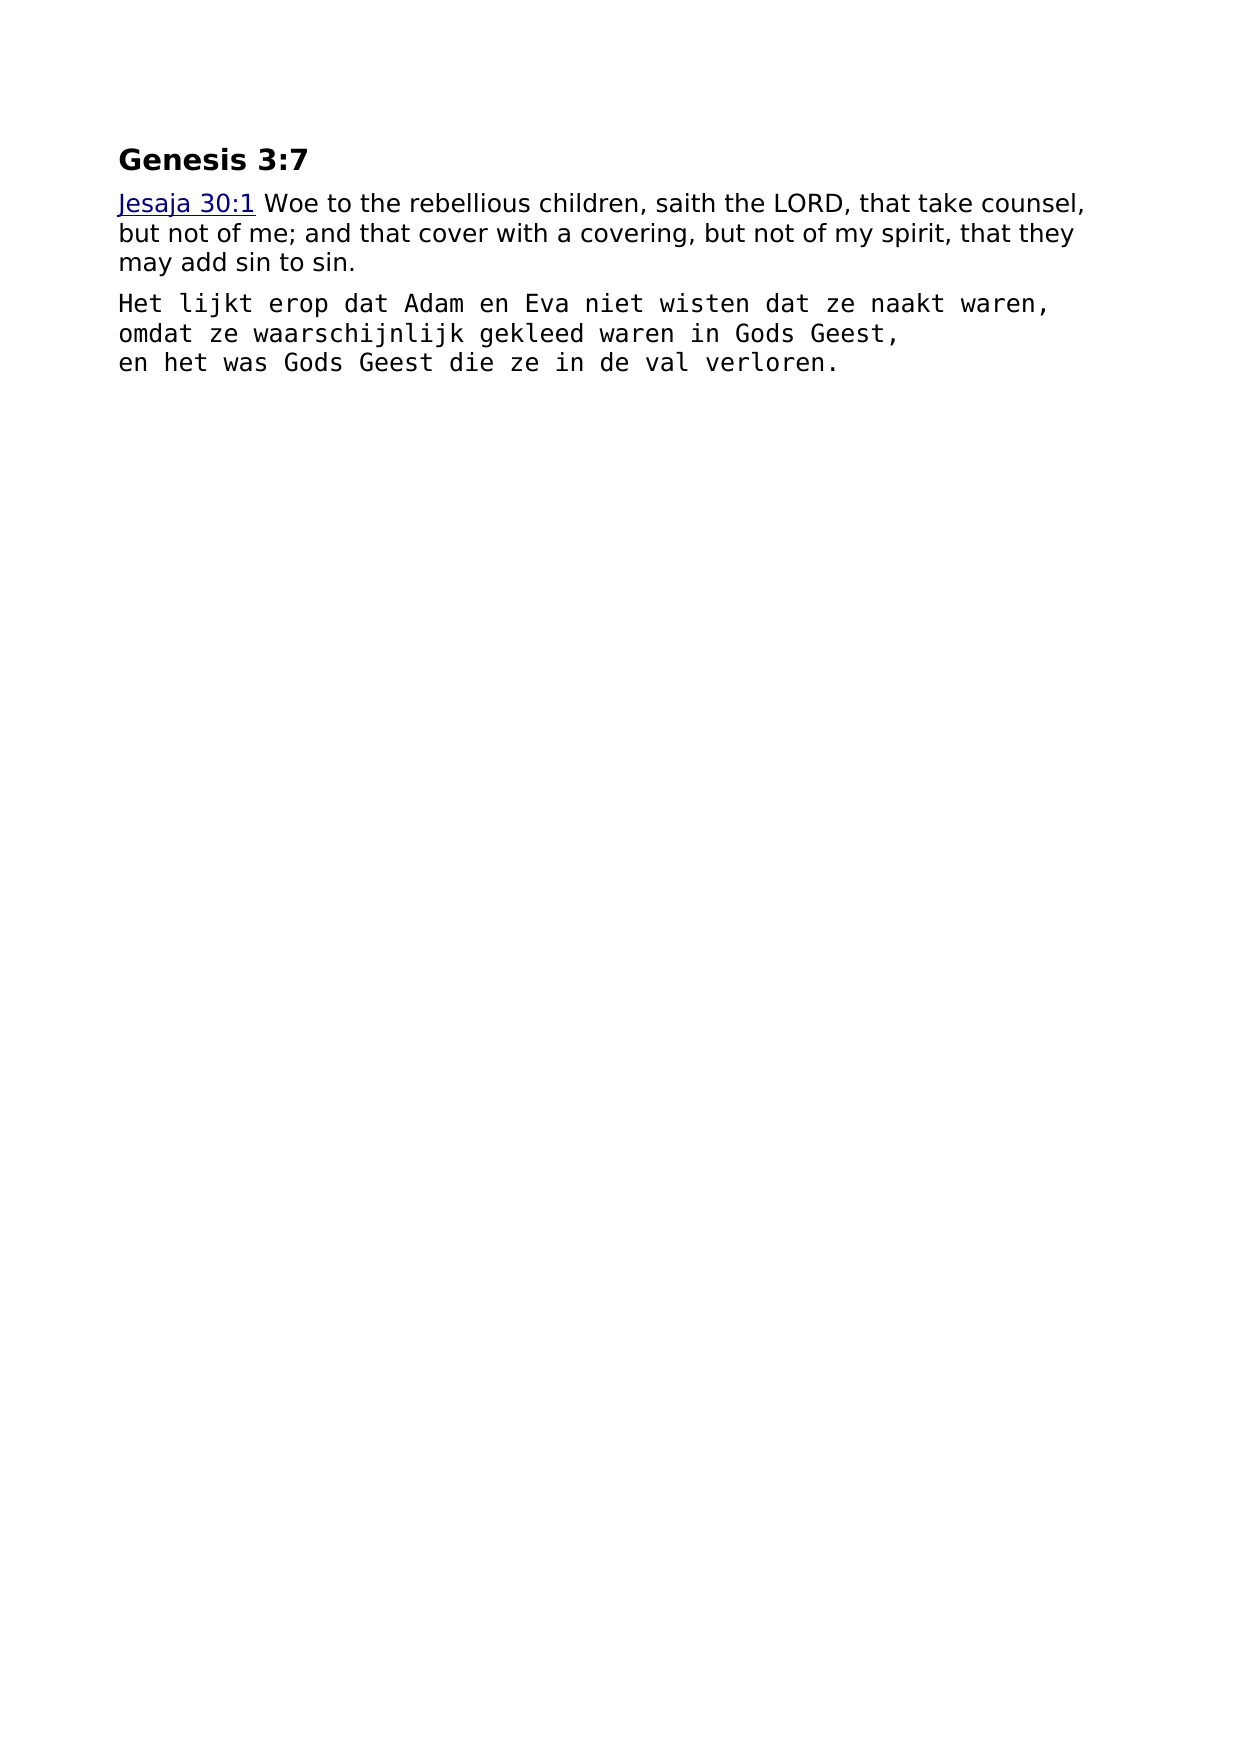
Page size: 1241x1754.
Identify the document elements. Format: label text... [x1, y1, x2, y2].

text Het lijkt erop dat Adam en Eva niet wisten dat ze naakt waren, omdat ze waarschijnlijk gekleed waren in Gods Geest, en het was Gods Geest die ze in de val verloren. [118, 289, 1122, 377]
text Jesaja 30:1 Woe to the rebellious children, saith the LORD, that take counsel, but not of me; and that cover with a covering, but not of my spirit, that they may add sin to sin. [118, 189, 1122, 277]
subtitle Genesis 3:7 [118, 143, 1122, 177]
